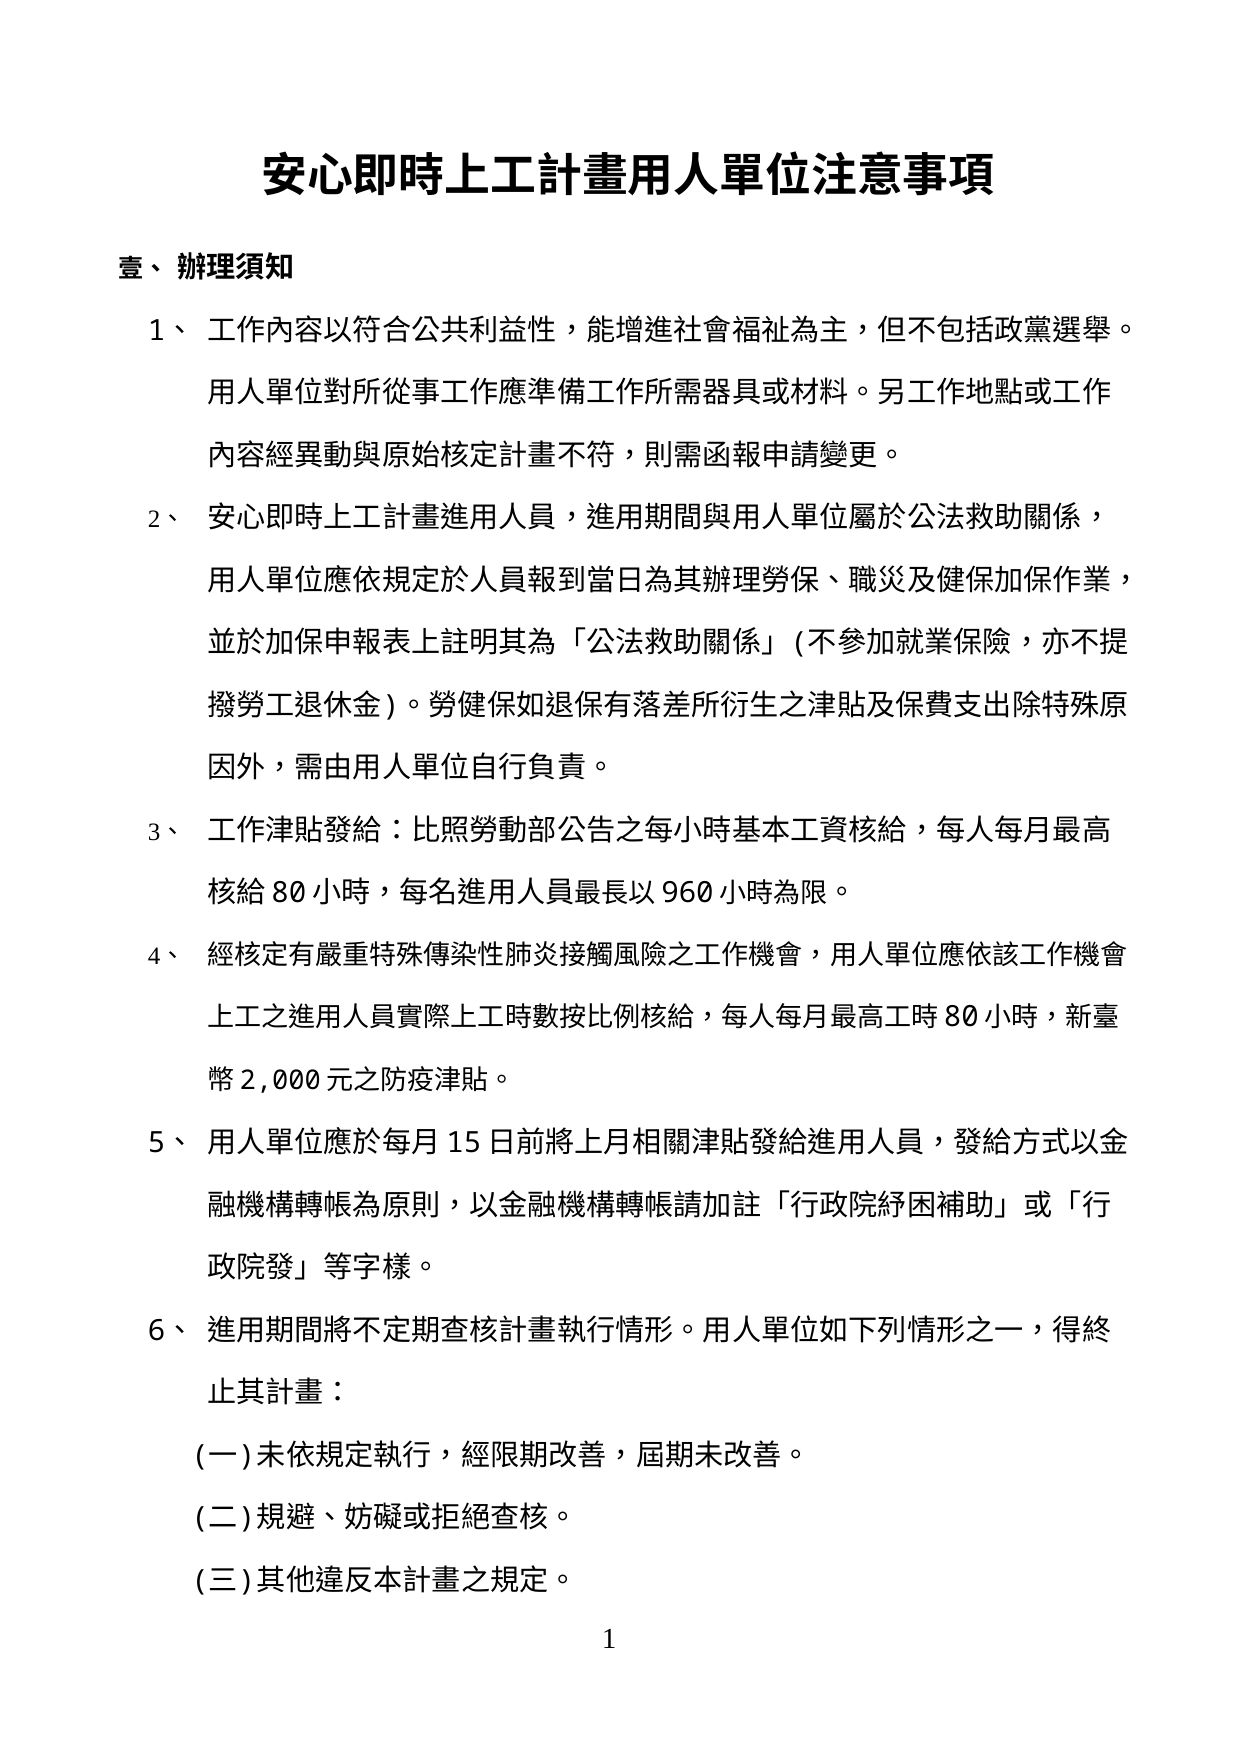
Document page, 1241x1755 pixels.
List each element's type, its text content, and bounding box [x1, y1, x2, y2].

list 進用期間將不定期查核計畫執行情形。用人單位如下列情形之一，得終止其計畫： [148, 1286, 1137, 1411]
list 工作津貼發給：比照勞動部公告之每小時基本工資核給，每人每月最高核給80小時，每名進用人員最長以960小時為限。 [148, 786, 1137, 911]
list 辦理須知 [118, 223, 1137, 286]
list 工作內容以符合公共利益性，能增進社會福祉為主，但不包括政黨選舉。用人單位對所從事工作應準備工作所需器具或材料。另工作地點或工作內容經異動與原始核定計畫不符，則需函報申請變更。 [148, 286, 1137, 473]
list 未依規定執行，經限期改善，屆期未改善。 [191, 1411, 1137, 1473]
list 安心即時上工計畫進用人員，進用期間與用人單位屬於公法救助關係，用人單位應依規定於人員報到當日為其辦理勞保、職災及健保加保作業，並於加保申報表上註明其為「公法救助關係」(不參加就業保險，亦不提撥勞工退休金)。勞健保如退保有落差所衍生之津貼及保費支出除特殊原因外，需由用人單位自行負責。 [148, 473, 1137, 786]
list 用人單位應於每月15日前將上月相關津貼發給進用人員，發給方式以金融機構轉帳為原則，以金融機構轉帳請加註「行政院紓困補助」或「行政院發」等字樣。 [148, 1098, 1137, 1286]
text 安心即時上工計畫用人單位注意事項 [118, 98, 1137, 223]
list 其他違反本計畫之規定。 [191, 1536, 1137, 1598]
list 規避、妨礙或拒絕查核。 [191, 1473, 1137, 1536]
list 經核定有嚴重特殊傳染性肺炎接觸風險之工作機會，用人單位應依該工作機會上工之進用人員實際上工時數按比例核給，每人每月最高工時80小時，新臺幣2,000元之防疫津貼。 [148, 911, 1137, 1098]
